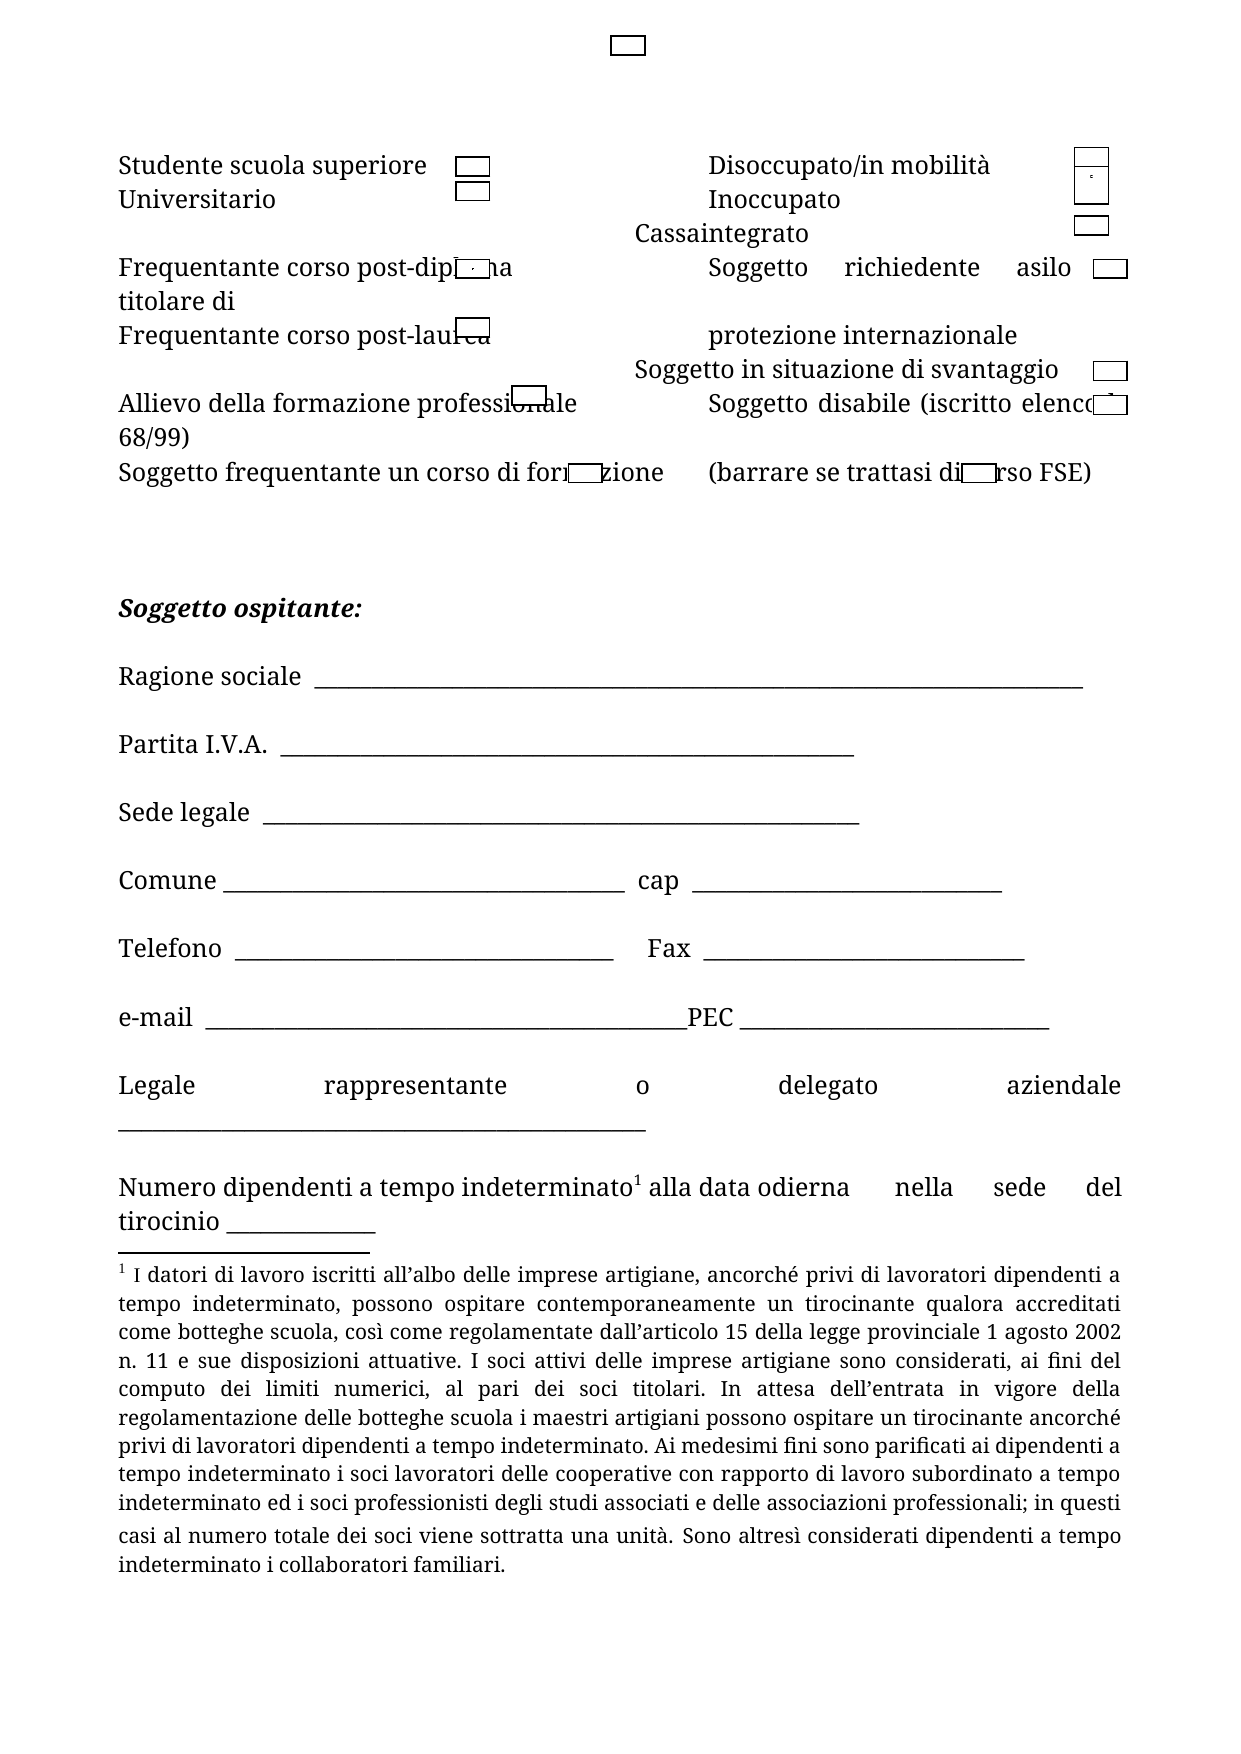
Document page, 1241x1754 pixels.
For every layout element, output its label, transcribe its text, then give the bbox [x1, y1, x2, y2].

text Partita I.V.A. __________________________________________________ [118, 727, 1122, 761]
text Allievo della formazione professionale Soggetto disabile (iscritto elenco l. 68/99) [118, 386, 1122, 454]
text [1075, 167, 1108, 203]
text Universitario Inoccupato [118, 182, 1122, 216]
text e-mail __________________________________________PEC ___________________________ [118, 999, 1122, 1033]
text Soggetto ospitante: [118, 590, 1122, 624]
text Soggetto frequentante un corso di formazione (barrare se trattasi di corso FSE) [118, 454, 1122, 488]
text Studente scuola superiore Disoccupato/in mobilità [118, 148, 1074, 182]
text [612, 37, 644, 54]
text Telefono _________________________________ Fax ____________________________ [118, 931, 1122, 965]
text Soggetto in situazione di svantaggio [118, 352, 1122, 386]
text Sede legale ____________________________________________________ [118, 795, 1122, 829]
text Frequentante corso post-laurea protezione internazionale [118, 318, 1122, 352]
text Ragione sociale ___________________________________________________________________ [118, 658, 1122, 693]
text Legale rappresentante o delegato aziendale ______________________________________________ [118, 1067, 1122, 1135]
text Comune ___________________________________ cap ___________________________ [118, 863, 1122, 897]
text Frequentante corso post-diploma Soggetto richiedente asilo o titolare di [118, 250, 1127, 318]
text Numero dipendenti a tempo indeterminato alla data odierna nella sede del tirocinio _____________ [118, 1169, 1122, 1238]
text I datori di lavoro iscritti all’albo delle imprese artigiane, ancorché privi di lavoratori dipendenti a tempo indeterminato, possono ospitare contemporaneamente un tirocinante qualora accreditati come botteghe scuola, così come regolamentate dall’articolo 15 della legge provinciale 1 agosto 2002 n. 11 e sue disposizioni attuative. I soci attivi delle imprese artigiane sono considerati, ai fini del computo dei limiti numerici, al pari dei soci titolari. In attesa dell’entrata in vigore della regolamentazione delle botteghe scuola i maestri artigiani possono ospitare un tirocinante ancorché privi di lavoratori dipendenti a tempo indeterminato. Ai medesimi fini sono parificati ai dipendenti a tempo indeterminato i soci lavoratori delle cooperative con rapporto di lavoro subordinato a tempo indeterminato ed i soci professionisti degli studi associati e delle associazioni professionali; in questi casi al numero totale dei soci viene sottratta una unità. Sono altresì considerati dipendenti a tempo indeterminato i collaboratori familiari. [118, 1259, 1122, 1579]
text Cassaintegrato [118, 216, 1122, 250]
